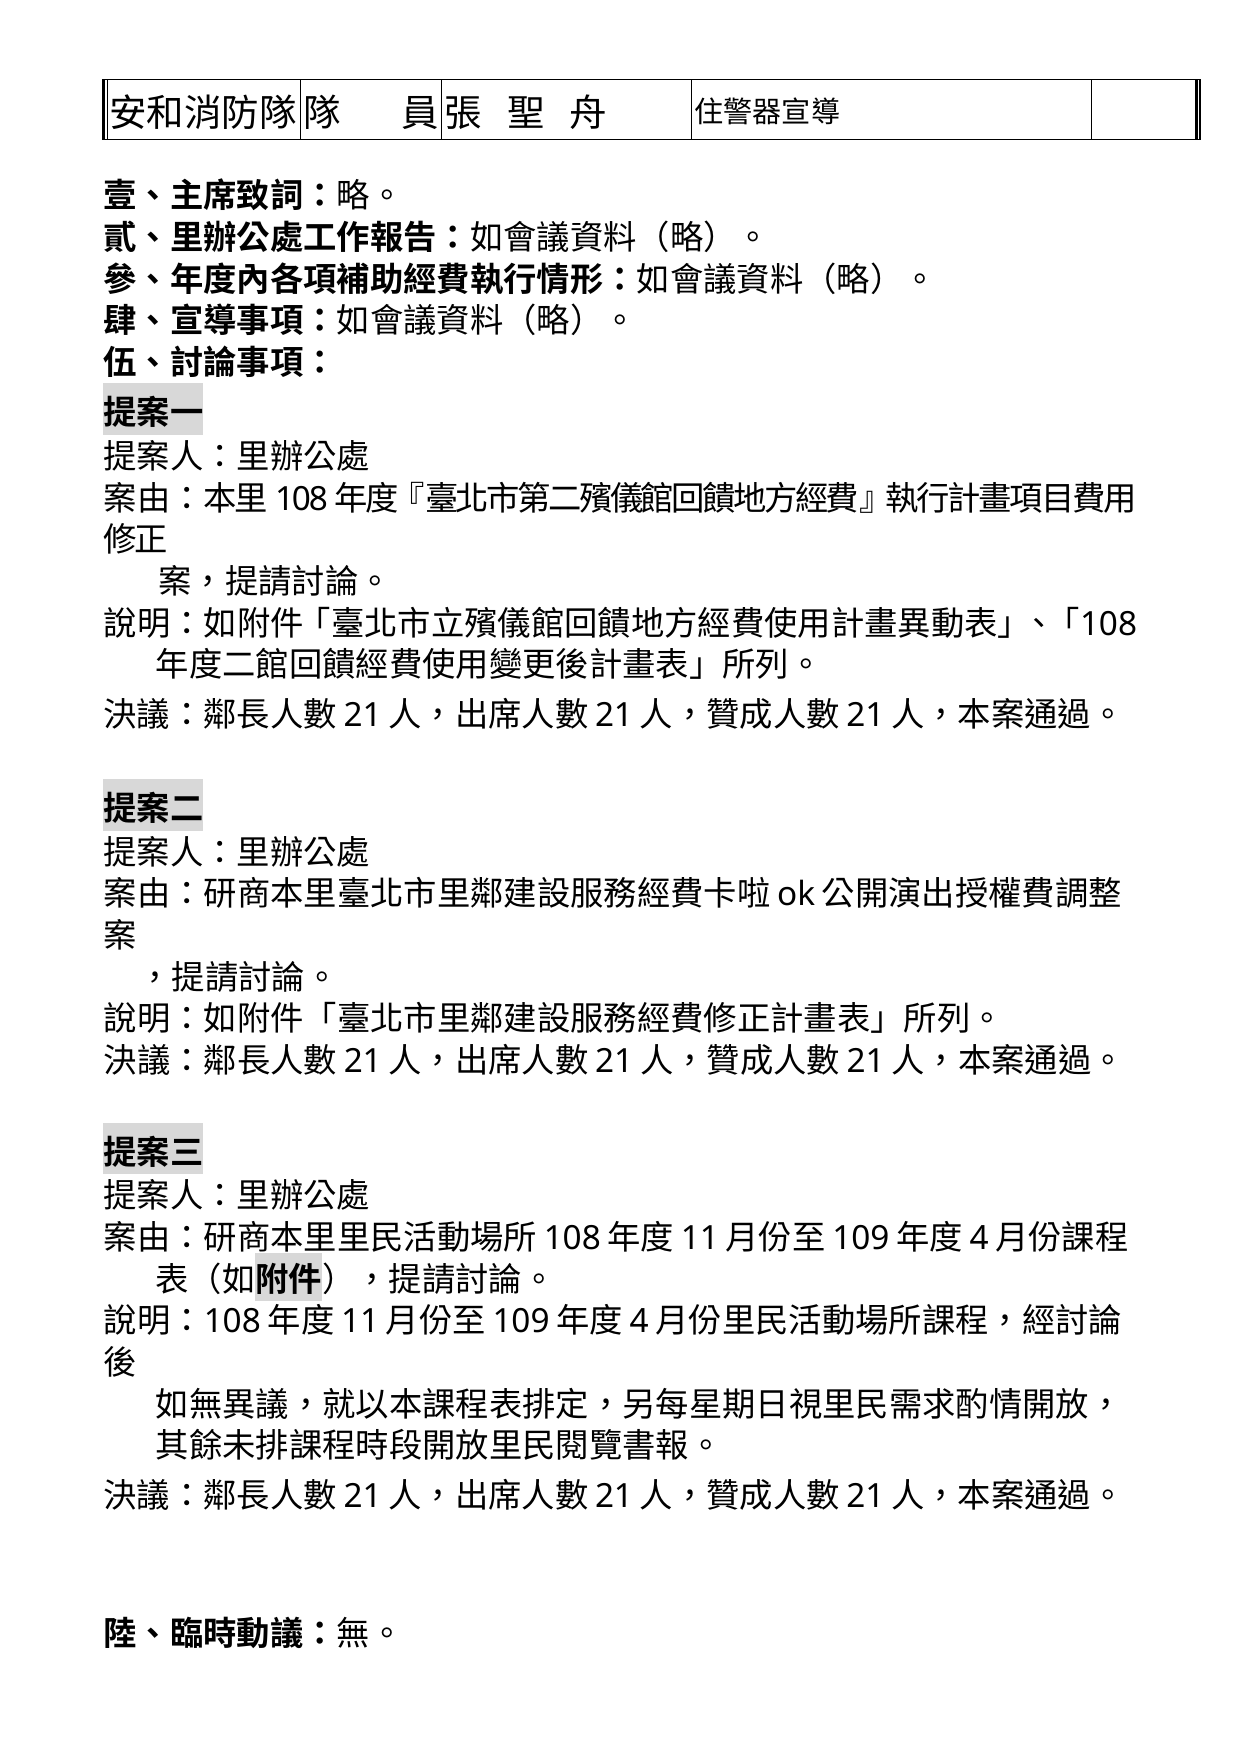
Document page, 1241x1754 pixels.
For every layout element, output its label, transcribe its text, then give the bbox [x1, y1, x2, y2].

text 提案人：里辦公處 [103, 1174, 1137, 1216]
text ，提請討論。 [103, 956, 1137, 997]
text 如無異議，就以本課程表排定，另每星期日視里民需求酌情開放， [103, 1383, 1137, 1424]
table_cell 張 聖 舟 [442, 80, 691, 139]
text 說明：如附件「臺北市立殯儀館回饋地方經費使用計畫異動表」、「108 [103, 602, 1137, 643]
text 壹、主席致詞：略。 [103, 174, 1137, 216]
text 伍、討論事項： [103, 341, 1137, 383]
text 年度二館回饋經費使用變更後計畫表」所列。 [103, 643, 1137, 685]
table_cell 住警器宣導 [692, 80, 1091, 139]
text 案由：研商本里里民活動場所108年度11月份至109年度4月份課程 [103, 1216, 1137, 1258]
text 提案人：里辦公處 [103, 831, 1137, 872]
text 提案人：里辦公處 [103, 435, 1137, 477]
text 肆、宣導事項：如會議資料（略）。 [103, 299, 1137, 341]
text 貳、里辦公處工作報告：如會議資料（略）。 [103, 216, 1137, 258]
table_cell [1092, 80, 1195, 139]
text 提案三 [103, 1122, 1125, 1174]
text 決議：鄰長人數21人，出席人數21人，贊成人數21人，本案通過。 [103, 1039, 1137, 1081]
text 案由：研商本里臺北市里鄰建設服務經費卡啦ok公開演出授權費調整案 [103, 872, 1137, 956]
text 提案二 [103, 779, 1125, 831]
text 陸、臨時動議：無。 [103, 1612, 1137, 1654]
text 案由：本里108年度『臺北市第二殯儀館回饋地方經費』執行計畫項目費用修正 [103, 477, 1137, 560]
text 其餘未排課程時段開放里民閱覽書報。 [103, 1424, 1137, 1466]
table_cell 安和消防隊 [108, 80, 300, 139]
text 提案一 [103, 383, 1125, 435]
text 表（如附件），提請討論。 [103, 1258, 1137, 1299]
text 說明：108年度11月份至109年度4月份里民活動場所課程，經討論後 [103, 1299, 1137, 1383]
table_cell 隊員 [301, 80, 441, 139]
text 決議：鄰長人數21人，出席人數21人，贊成人數21人，本案通過。 [103, 1466, 1125, 1518]
text 決議：鄰長人數21人，出席人數21人，贊成人數21人，本案通過。 [103, 685, 1125, 737]
text 參、年度內各項補助經費執行情形：如會議資料（略）。 [103, 258, 1137, 299]
text 案，提請討論。 [103, 560, 1137, 602]
text 說明：如附件「臺北市里鄰建設服務經費修正計畫表」所列。 [103, 997, 1137, 1039]
